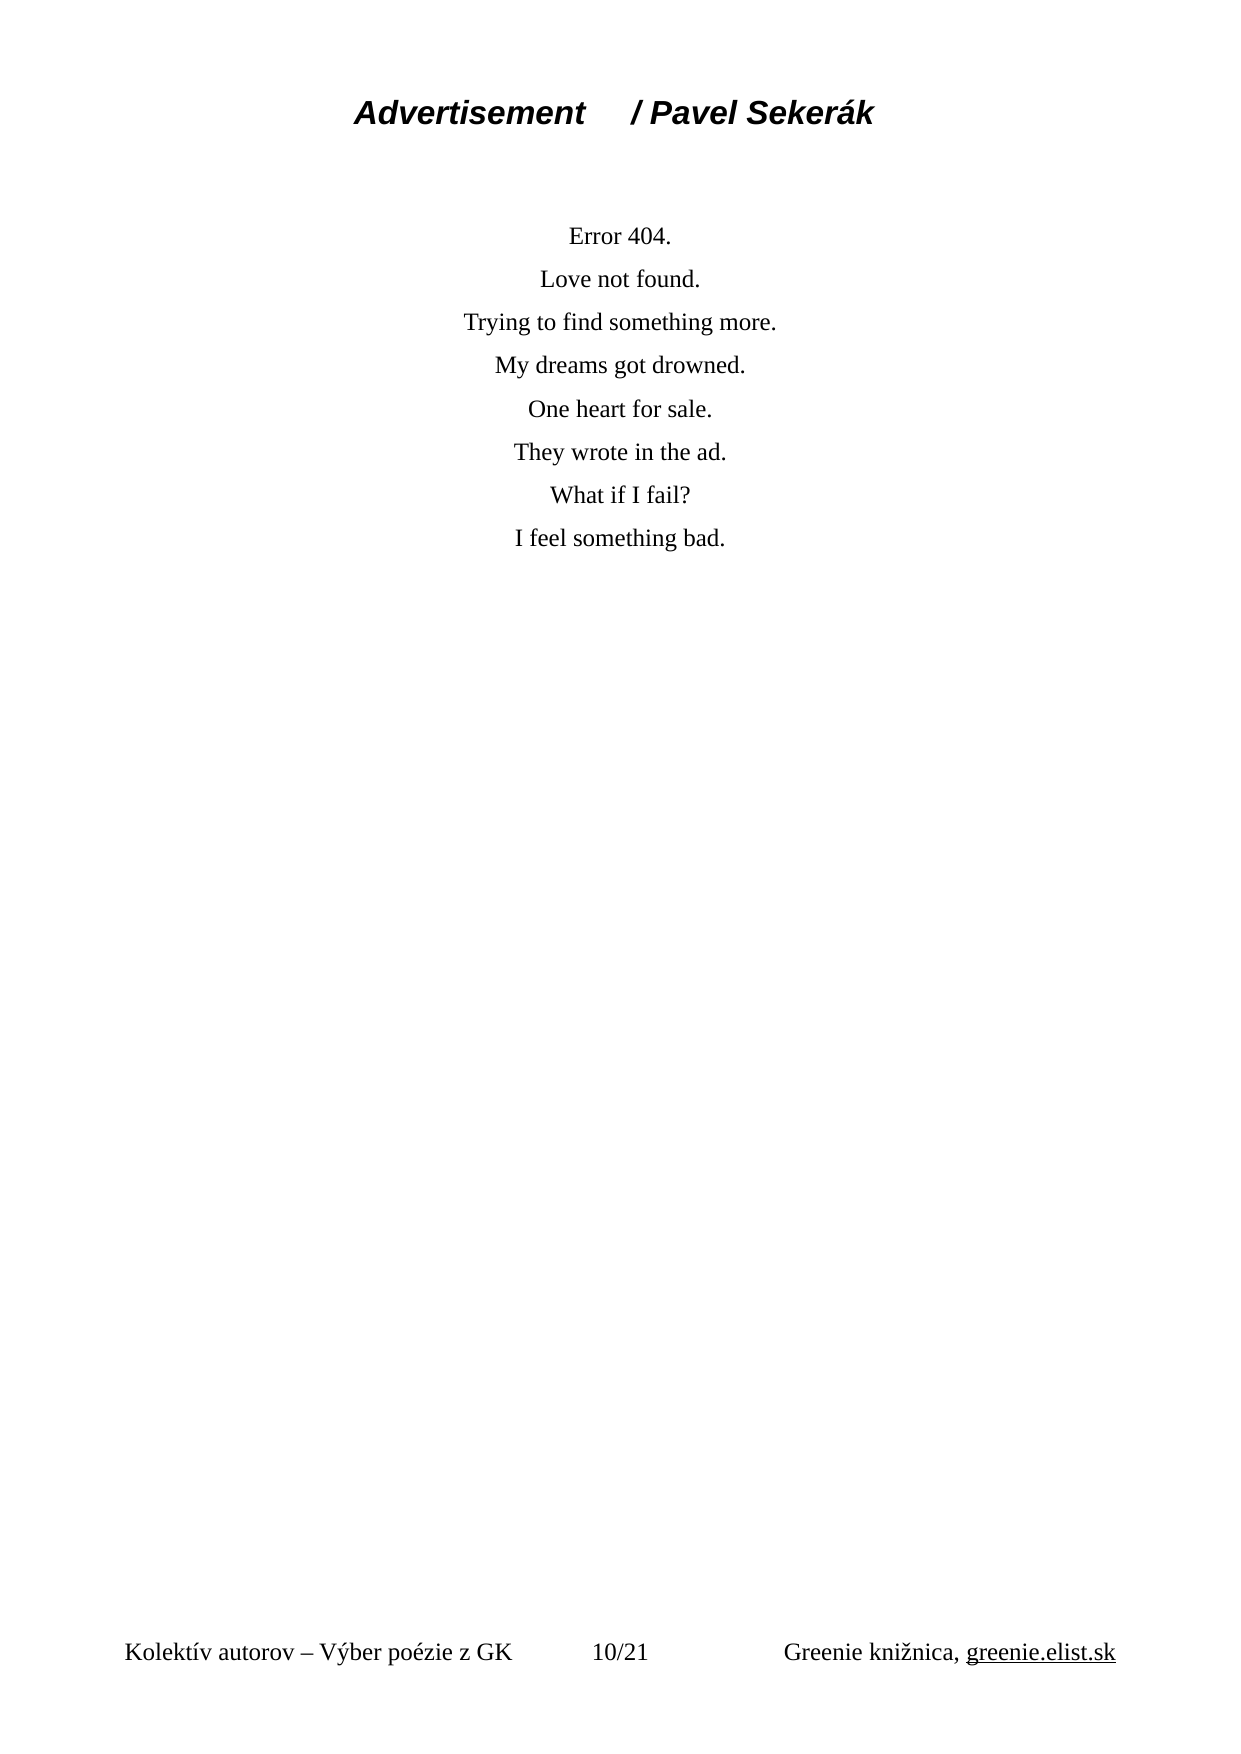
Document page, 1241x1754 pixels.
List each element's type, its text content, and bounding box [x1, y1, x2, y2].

text One heart for sale. [106, 394, 1134, 422]
text My dreams got drowned. [106, 351, 1134, 379]
text I feel something bad. [106, 523, 1134, 552]
subtitle Advertisement / Pavel Sekerák [106, 90, 1134, 134]
text Error 404. [106, 221, 1134, 250]
text They wrote in the ad. [106, 437, 1134, 466]
text What if I fail? [106, 480, 1134, 509]
text Trying to find something more. [106, 307, 1134, 336]
text Love not found. [106, 264, 1134, 293]
